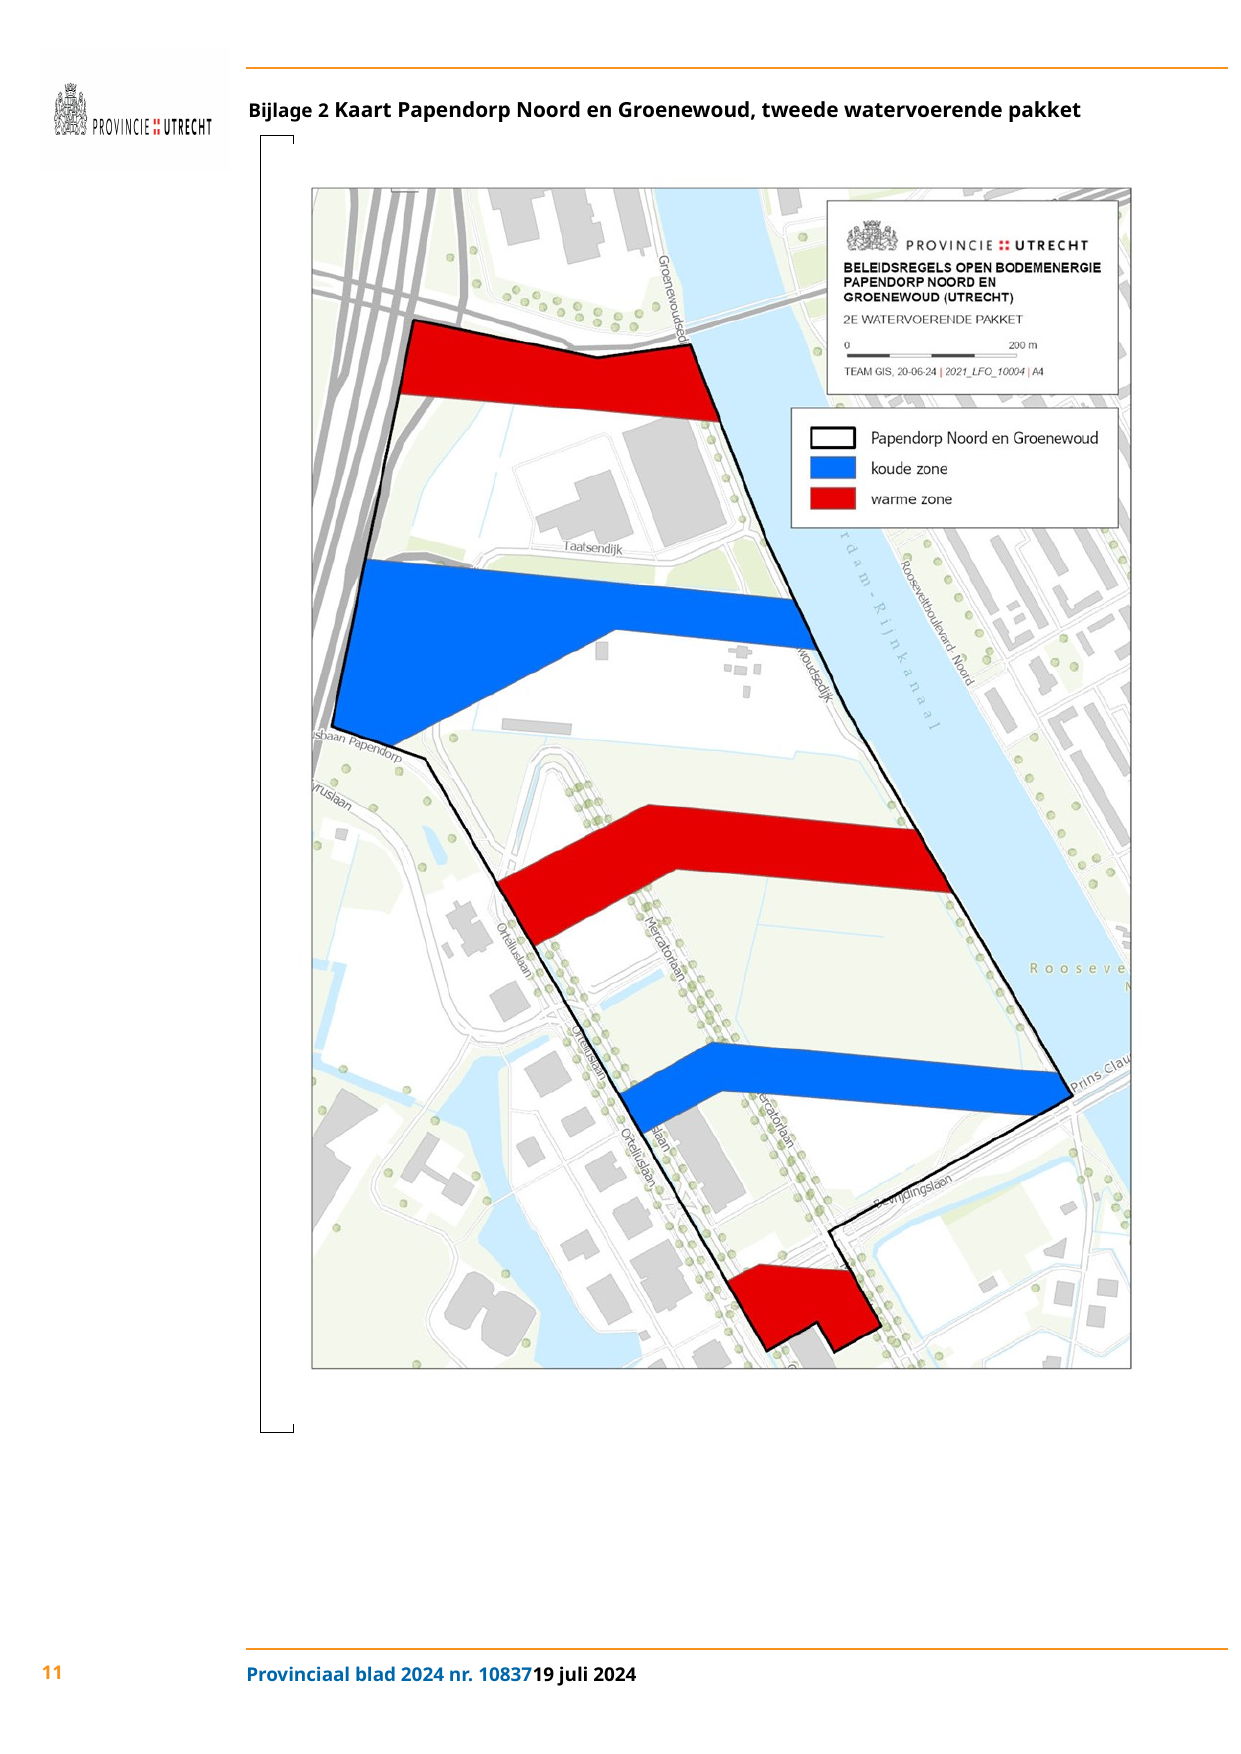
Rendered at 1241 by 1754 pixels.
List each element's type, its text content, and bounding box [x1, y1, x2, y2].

picture [41, 47, 231, 172]
text Bijlage 2 Kaart Papendorp Noord en Groenewoud, tweede watervoerende pakket [248, 95, 1152, 123]
picture [268, 144, 1173, 1424]
